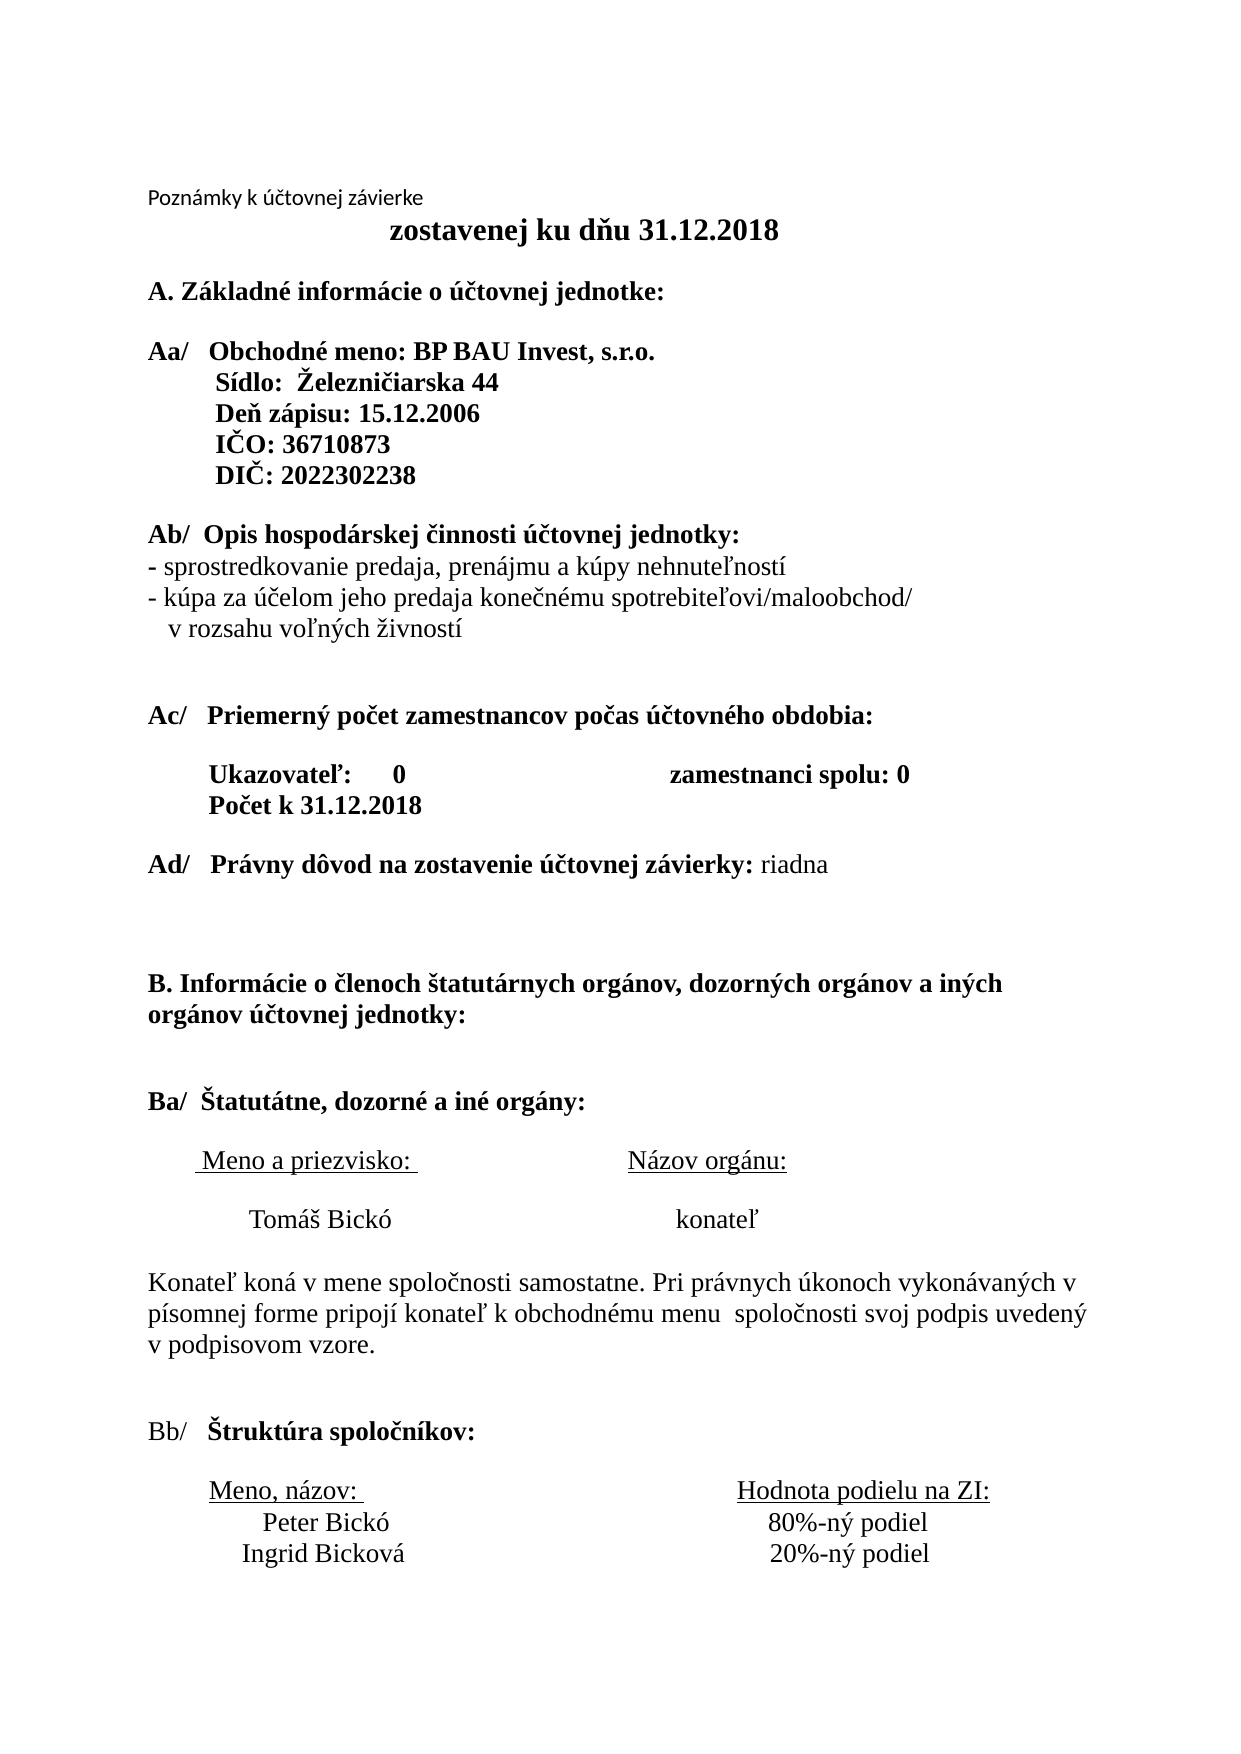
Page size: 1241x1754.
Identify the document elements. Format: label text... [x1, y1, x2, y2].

text Konateľ koná v mene spoločnosti samostatne. Pri právnych úkonoch vykonávaných v písomnej forme pripojí konateľ k obchodnému menu spoločnosti svoj podpis uvedený v podpisovom vzore. [148, 1266, 1093, 1359]
text Sídlo: Železničiarska 44 [148, 366, 1093, 397]
text Ab/ Opis hospodárskej činnosti účtovnej jednotky: [148, 518, 1093, 549]
text Peter Bickó 80%-ný podiel [148, 1506, 1093, 1537]
text Ingrid Bicková 20%-ný podiel [148, 1537, 1093, 1568]
text Ukazovateľ: 0 zamestnanci spolu: 0 [148, 758, 1093, 789]
text A. Základné informácie o účtovnej jednotke: [148, 276, 1093, 307]
text zostavenej ku dňu 31.12.2018 [148, 212, 1093, 247]
text Deň zápisu: 15.12.2006 [148, 397, 1093, 428]
text Ba/ Štatutátne, dozorné a iné orgány: [148, 1085, 1093, 1116]
text - sprostredkovanie predaja, prenájmu a kúpy nehnuteľností [148, 549, 1093, 581]
text Tomáš Bickó konateľ [148, 1203, 1093, 1235]
text DIČ: 2022302238 [148, 459, 1093, 490]
text Meno, názov: Hodnota podielu na ZI: [148, 1474, 1093, 1506]
text Poznámky k účtovnej závierke [148, 183, 1093, 212]
text Bb/ Štruktúra spoločníkov: [148, 1415, 1093, 1446]
text Počet k 31.12.2018 [148, 789, 1093, 821]
text - kúpa za účelom jeho predaja konečnému spotrebiteľovi/maloobchod/ [148, 581, 1093, 612]
text IČO: 36710873 [148, 428, 1093, 459]
text Ac/ Priemerný počet zamestnancov počas účtovného obdobia: [148, 699, 1093, 730]
text Aa/ Obchodné meno: BP BAU Invest, s.r.o. [148, 335, 1093, 366]
text B. Informácie o členoch štatutárnych orgánov, dozorných orgánov a iných orgánov účtovnej jednotky: [148, 967, 1093, 1029]
text Meno a priezvisko: Názov orgánu: [148, 1144, 1093, 1176]
text v rozsahu voľných živností [148, 612, 1093, 643]
text Ad/ Právny dôvod na zostavenie účtovnej závierky: riadna [148, 848, 1093, 880]
